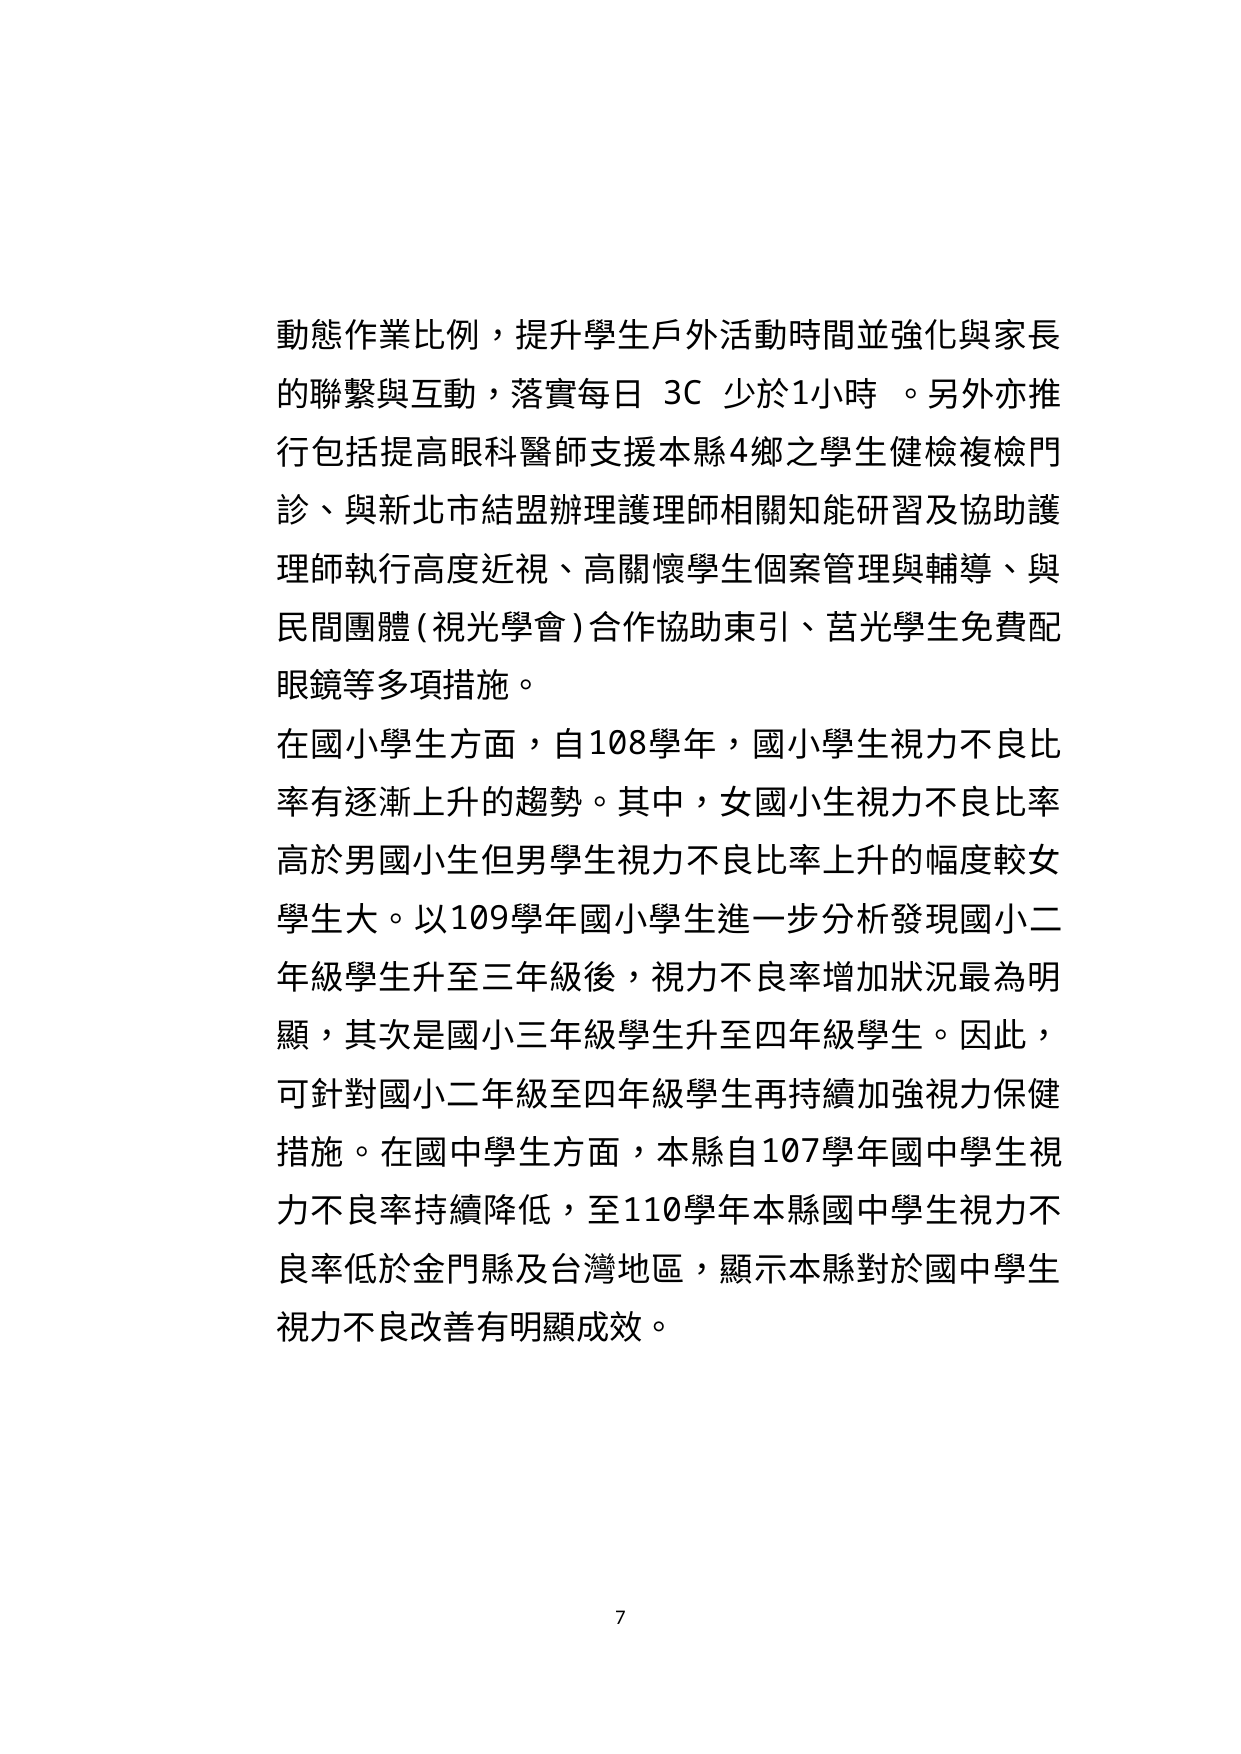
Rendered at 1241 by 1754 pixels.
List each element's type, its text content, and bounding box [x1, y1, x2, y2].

table_header 動態作業比例，提升學生戶外活動時間並強化與家長的聯繫與互動，落實每日 3C 少於1小時 。另外亦推行包括提高眼科醫師支援本縣4鄉之學生健檢複檢門診、與新北市結盟辦理護理師相關知能研習及協助護理師執行高度近視、高關懷學生個案管理與輔導、與民間團體(視光學會)合作協助東引、莒光學生免費配眼鏡等多項措施。 在國小學生方面，自108學年，國小學生視力不良比率有逐漸上升的趨勢。其中，女國小生視力不良比率高於男國小生但男學生視力不良比率上升的幅度較女學生大。以109學年國小學生進一步分析發現國小二年級學生升至三年級後，視力不良率增加狀況最為明顯，其次是國小三年級學生升至四年級學生。因此，可針對國小二年級至四年級學生再持續加強視力保健措施。在國中學生方面，本縣自107學年國中學生視力不良率持續降低，至110學年本縣國中學生視力不良率低於金門縣及台灣地區，顯示本縣對於國中學生視力不良改善有明顯成效。 [176, 294, 1073, 1344]
